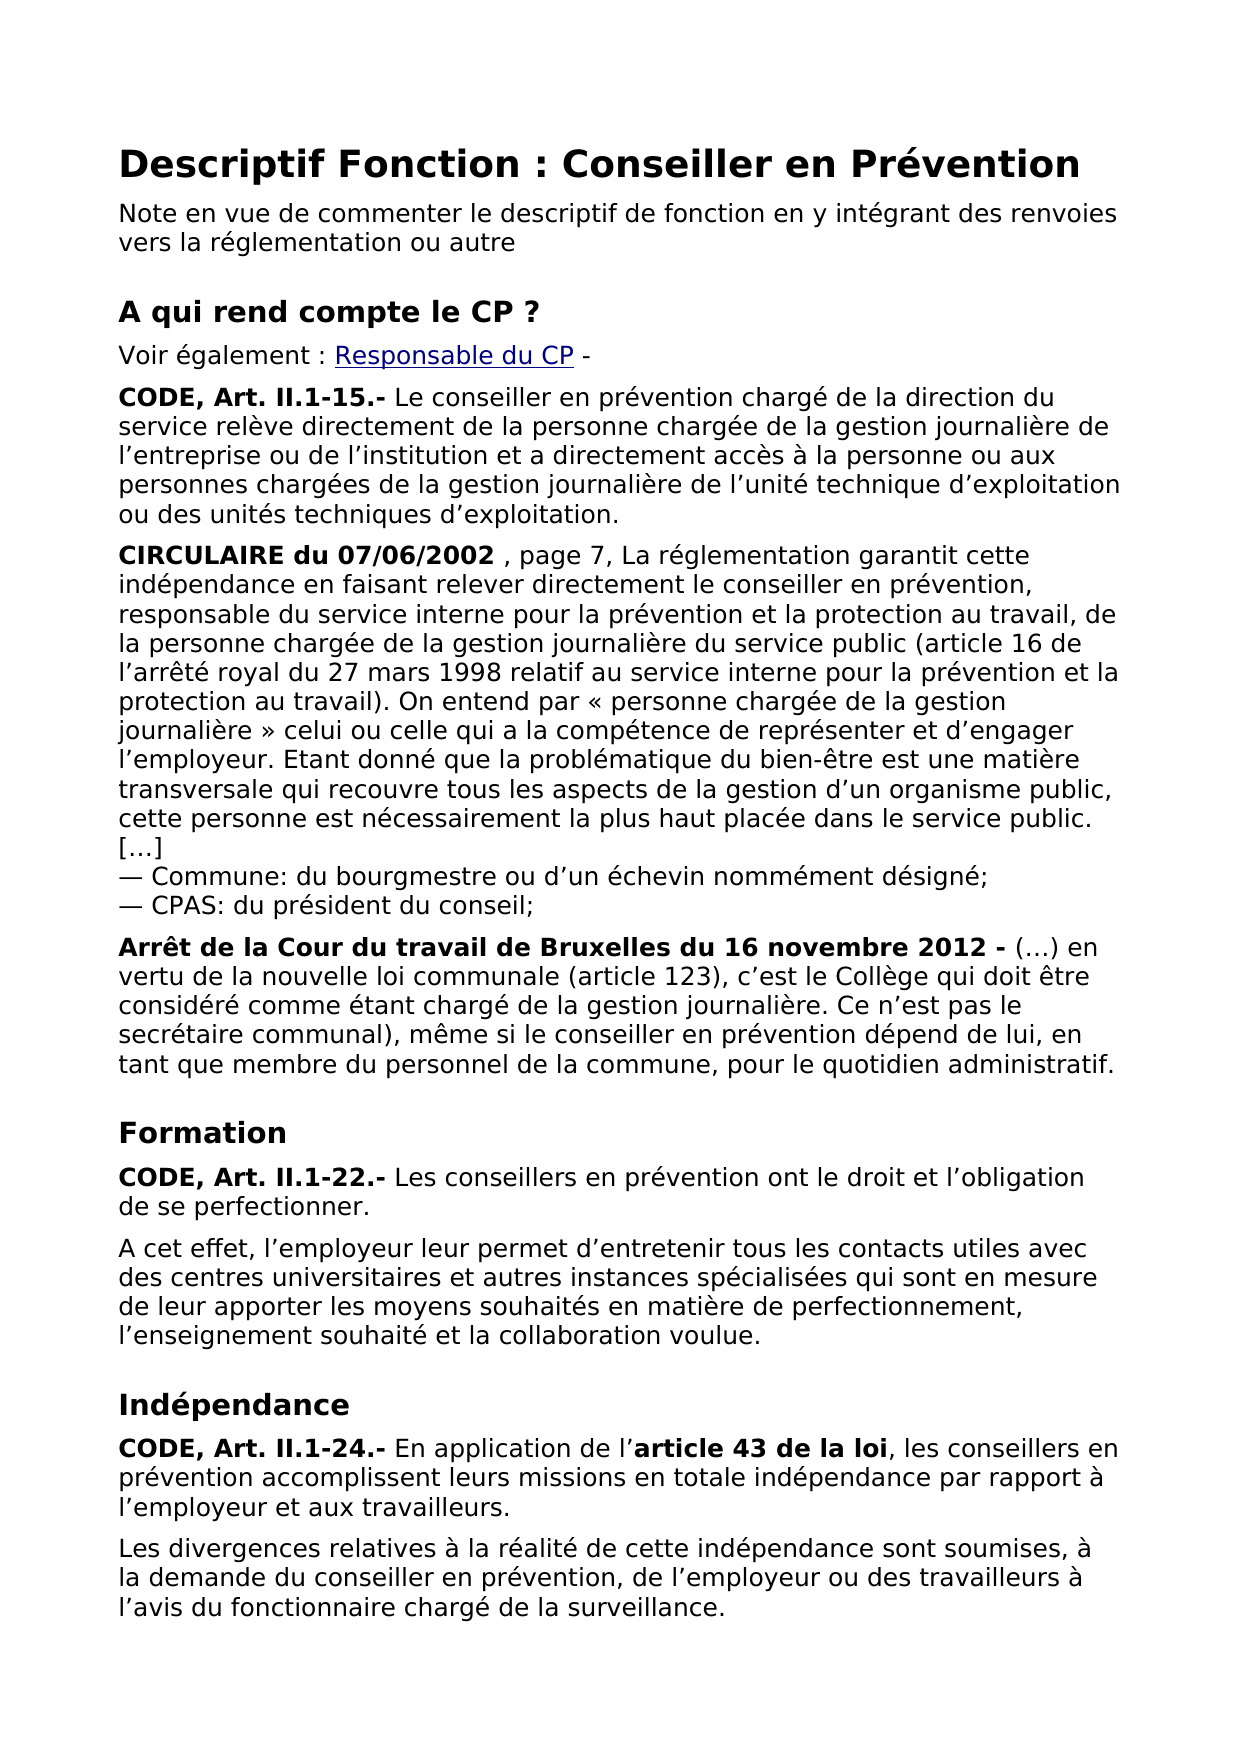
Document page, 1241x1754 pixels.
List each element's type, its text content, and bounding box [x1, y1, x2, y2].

text CODE, Art. II.1-24.- En application de l’article 43 de la loi, les conseillers en prévention accomplissent leurs missions en totale indépendance par rapport à l’employeur et aux travailleurs. [118, 1434, 1122, 1522]
text CIRCULAIRE du 07/06/2002 , page 7, La réglementation garantit cette indépendance en faisant relever directement le conseiller en prévention, responsable du service interne pour la prévention et la protection au travail, de la personne chargée de la gestion journalière du service public (article 16 de l’arrêté royal du 27 mars 1998 relatif au service interne pour la prévention et la protection au travail). On entend par « personne chargée de la gestion journalière » celui ou celle qui a la compétence de représenter et d’engager l’employeur. Etant donné que la problématique du bien-être est une matière transversale qui recouvre tous les aspects de la gestion d’un organisme public, cette personne est nécessairement la plus haut placée dans le service public. […] — Commune: du bourgmestre ou d’un échevin nommément désigné; — CPAS: du président du conseil; [118, 542, 1122, 921]
text CODE, Art. II.1-15.- Le conseiller en prévention chargé de la direction du service relève directement de la personne chargée de la gestion journalière de l’entreprise ou de l’institution et a directement accès à la personne ou aux personnes chargées de la gestion journalière de l’unité technique d’exploitation ou des unités techniques d’exploitation. [118, 383, 1122, 529]
text Voir également : Responsable du CP - [118, 342, 1122, 371]
text Les divergences relatives à la réalité de cette indépendance sont soumises, à la demande du conseiller en prévention, de l’employeur ou des travailleurs à l’avis du fonctionnaire chargé de la surveillance. [118, 1534, 1122, 1622]
text Arrêt de la Cour du travail de Bruxelles du 16 novembre 2012 - (…) en vertu de la nouvelle loi communale (article 123), c’est le Collège qui doit être considéré comme étant chargé de la gestion journalière. Ce n’est pas le secrétaire communal), même si le conseiller en prévention dépend de lui, en tant que membre du personnel de la commune, pour le quotidien administratif. [118, 933, 1122, 1079]
subtitle Indépendance [118, 1388, 1122, 1422]
text Note en vue de commenter le descriptif de fonction en y intégrant des renvoies vers la réglementation ou autre [118, 199, 1122, 258]
subtitle Formation [118, 1117, 1122, 1151]
subtitle A qui rend compte le CP ? [118, 295, 1122, 329]
text CODE, Art. II.1-22.- Les conseillers en prévention ont le droit et l’obligation de se perfectionner. [118, 1163, 1122, 1221]
subtitle Descriptif Fonction : Conseiller en Prévention [118, 143, 1122, 187]
text A cet effet, l’employeur leur permet d’entretenir tous les contacts utiles avec des centres universitaires et autres instances spécialisées qui sont en mesure de leur apporter les moyens souhaités en matière de perfectionnement, l’enseignement souhaité et la collaboration voulue. [118, 1234, 1122, 1351]
